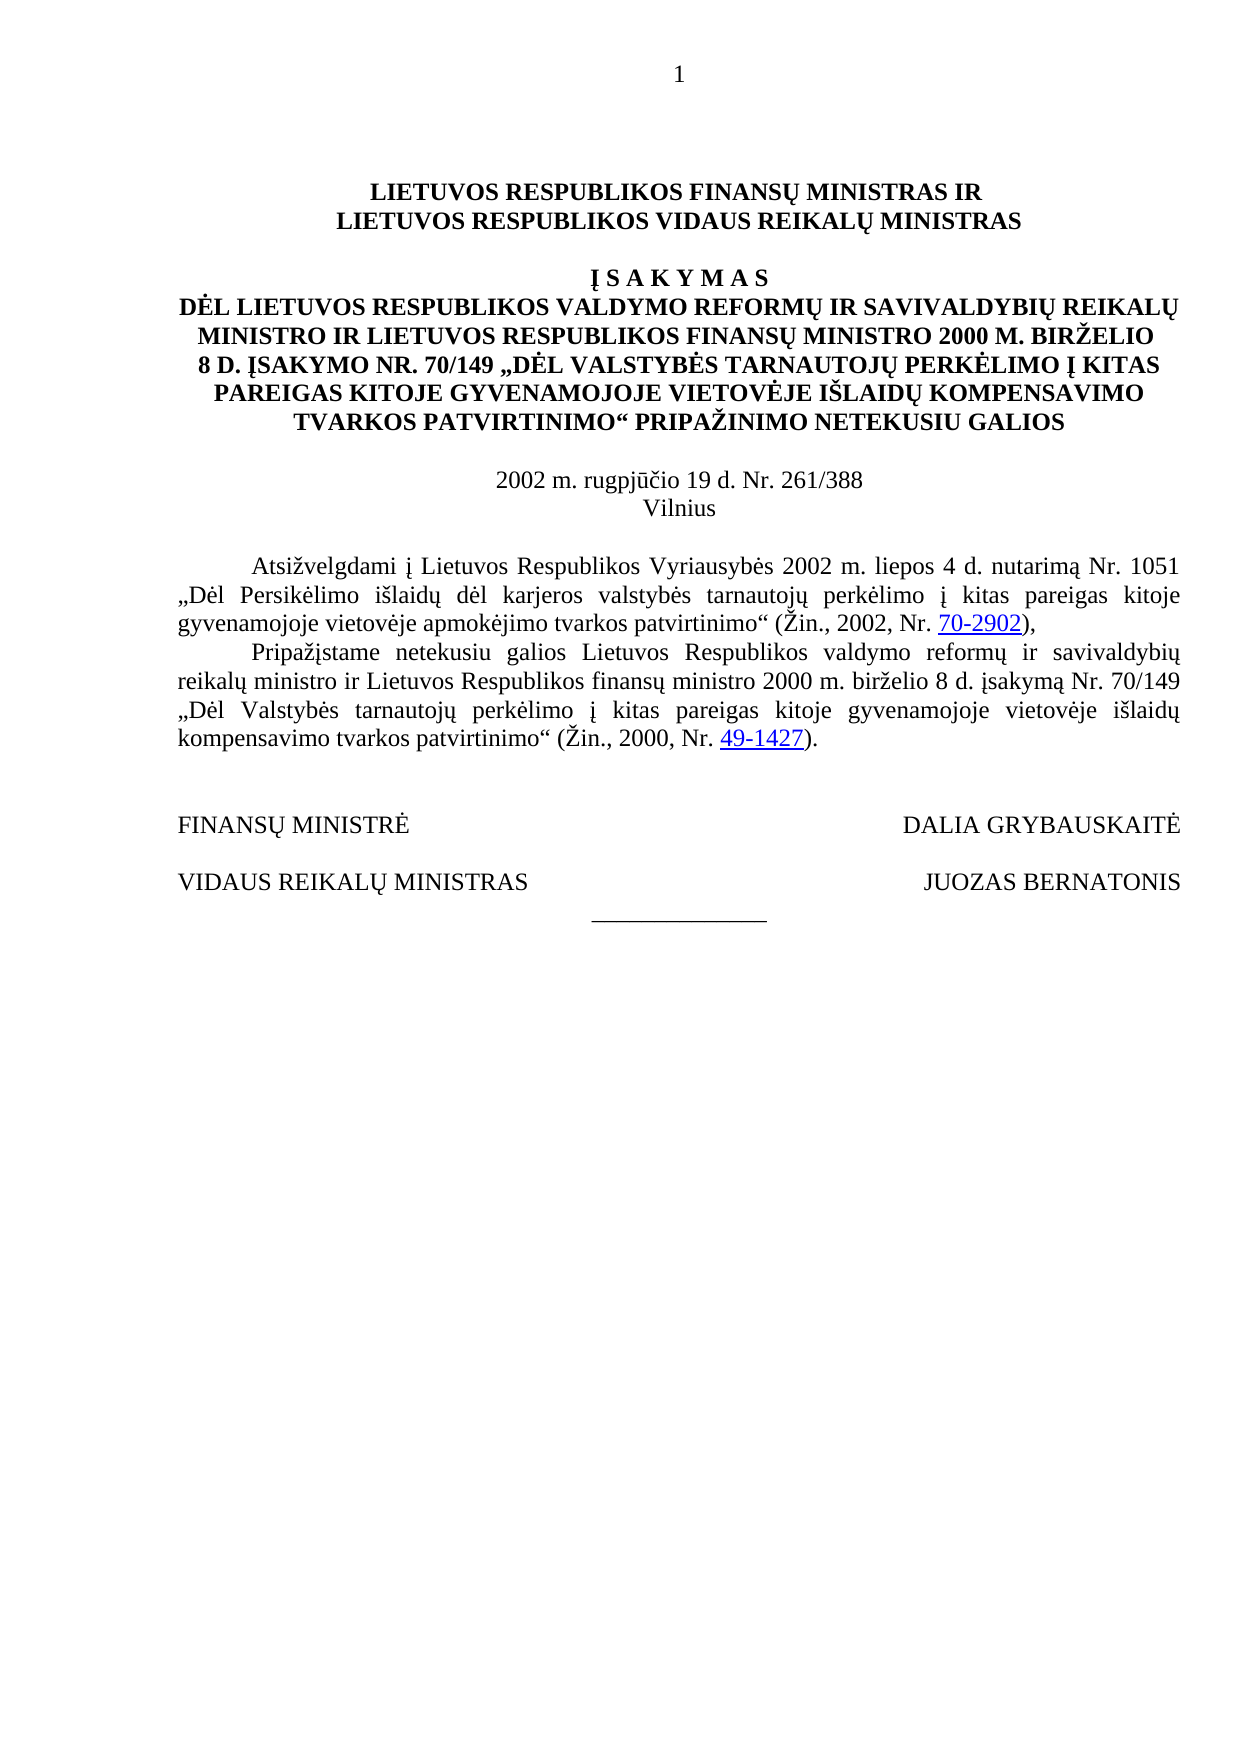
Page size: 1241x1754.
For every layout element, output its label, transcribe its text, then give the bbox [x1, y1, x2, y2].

text LIETUVOS RESPUBLIKOS VIDAUS REIKALŲ MINISTRAS [177, 206, 1181, 235]
text Pripažįstame netekusiu galios Lietuvos Respublikos valdymo reformų ir savivaldybių reikalų ministro ir Lietuvos Respublikos finansų ministro 2000 m. birželio 8 d. įsakymą Nr. 70/149 „Dėl Valstybės tarnautojų perkėlimo į kitas pareigas kitoje gyvenamojoje vietovėje išlaidų kompensavimo tvarkos patvirtinimo“ (Žin., 2000, Nr. 49-1427). [177, 637, 1181, 752]
text 2002 m. rugpjūčio 19 d. Nr. 261/388 [177, 465, 1181, 493]
text FINANSŲ MINISTRĖ DALIA GRYBAUSKAITĖ [177, 810, 1181, 838]
text Vilnius [177, 493, 1181, 522]
text 8 D. ĮSAKYMO NR. 70/149 „DĖL VALSTYBĖS TARNAUTOJŲ PERKĖLIMO Į KITAS PAREIGAS KITOJE GYVENAMOJOJE VIETOVĖJE IŠLAIDŲ KOMPENSAVIMO TVARKOS PATVIRTINIMO“ PRIPAŽINIMO NETEKUSIU GALIOS [177, 350, 1181, 436]
text DĖL LIETUVOS RESPUBLIKOS VALDYMO REFORMŲ IR SAVIVALDYBIŲ REIKALŲ MINISTRO IR LIETUVOS RESPUBLIKOS FINANSŲ MINISTRO 2000 M. BIRŽELIO [177, 292, 1181, 350]
text ______________ [177, 896, 1181, 925]
text VIDAUS REIKALŲ MINISTRAS JUOZAS BERNATONIS [177, 867, 1181, 896]
text LIETUVOS RESPUBLIKOS FINANSŲ MINISTRAS IR [177, 177, 1181, 206]
text Atsižvelgdami į Lietuvos Respublikos Vyriausybės 2002 m. liepos 4 d. nutarimą Nr. 1051 „Dėl Persikėlimo išlaidų dėl karjeros valstybės tarnautojų perkėlimo į kitas pareigas kitoje gyvenamojoje vietovėje apmokėjimo tvarkos patvirtinimo“ (Žin., 2002, Nr. 70-2902), [177, 551, 1181, 637]
text Į S A K Y M A S [177, 263, 1181, 292]
